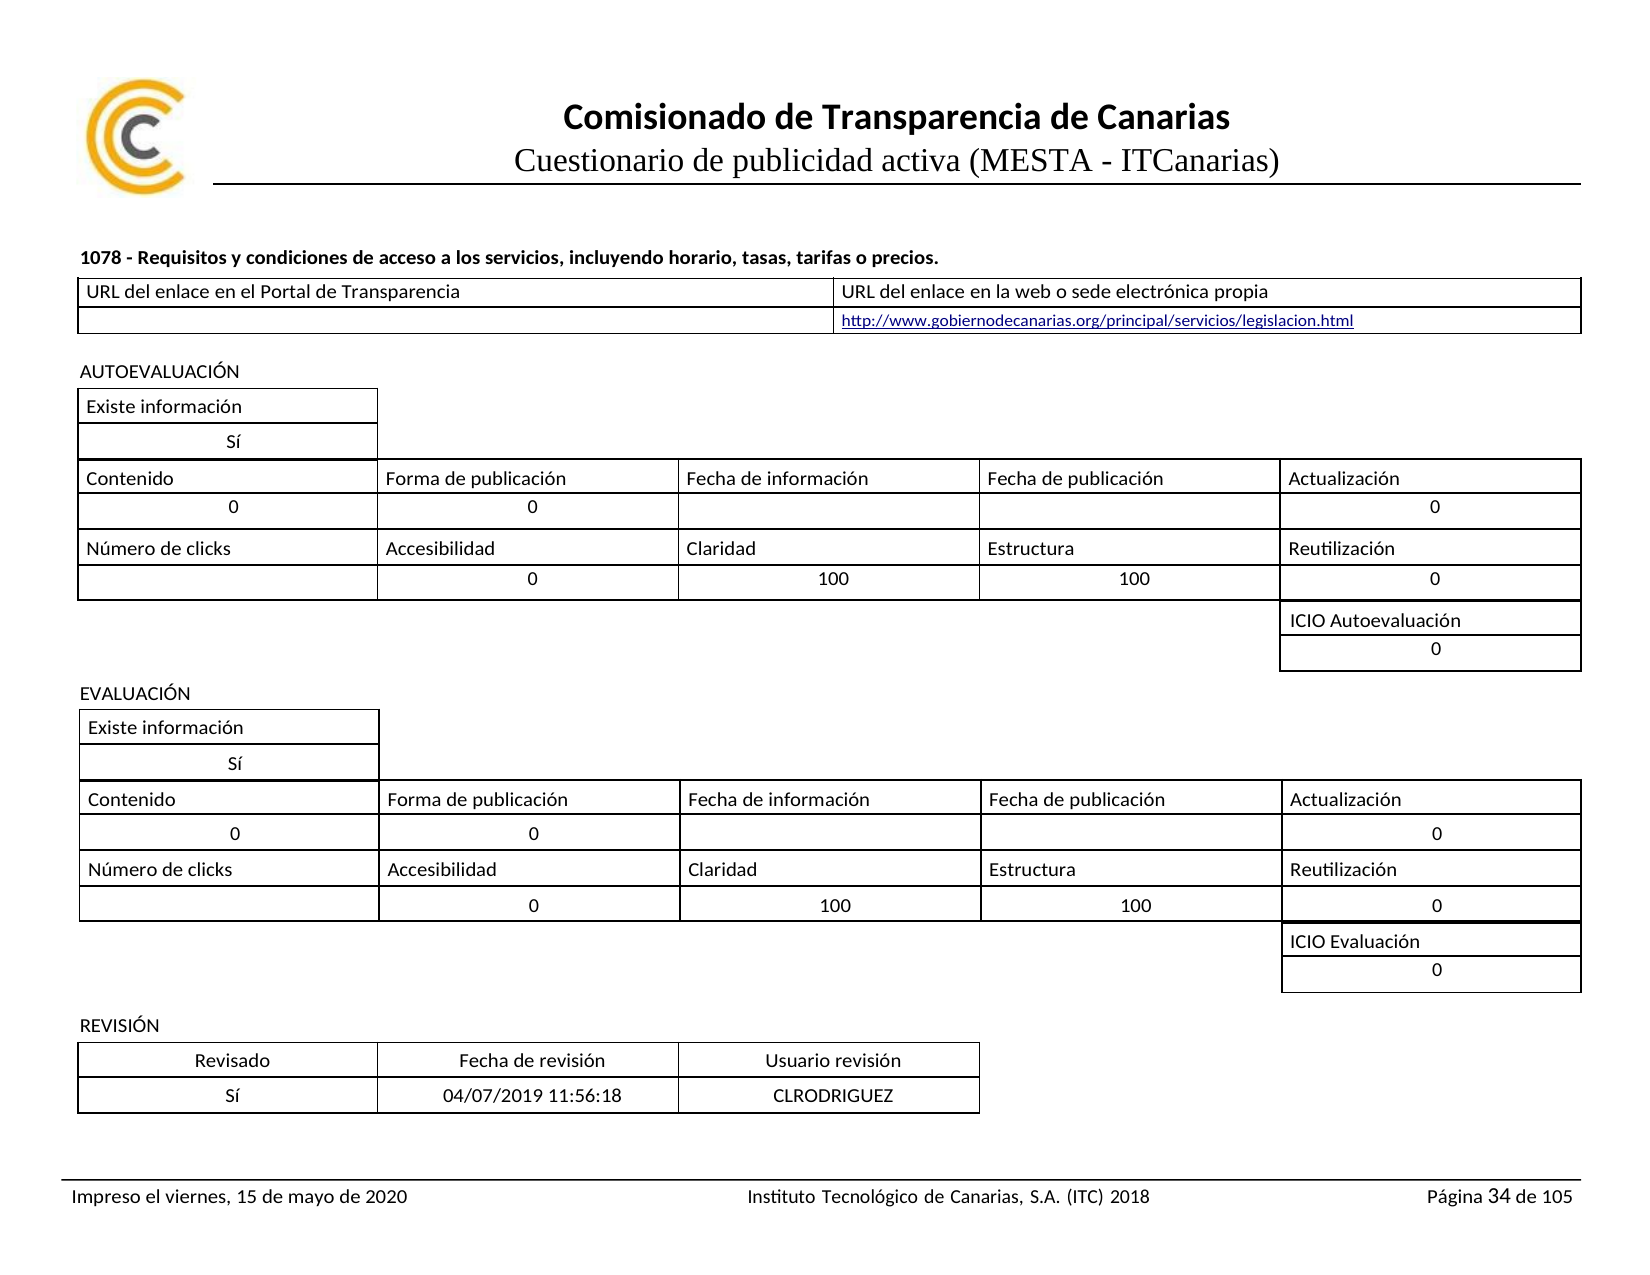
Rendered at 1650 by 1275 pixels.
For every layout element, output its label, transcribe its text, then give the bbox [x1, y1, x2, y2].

table_cell 100 [980, 566, 1279, 599]
table_header [378, 388, 1581, 458]
table_cell 0 [378, 566, 678, 599]
table_header Revisado [79, 1043, 377, 1076]
table_cell Número de clicks [79, 530, 377, 564]
table_cell [980, 494, 1279, 528]
table_cell ICIO Evaluación [1283, 924, 1580, 955]
table_header [380, 709, 1581, 779]
table_cell Fecha de información [679, 460, 979, 492]
table_cell Fecha de información [681, 781, 980, 813]
table_cell Forma de publicación [380, 781, 679, 813]
table_cell 0 [1281, 494, 1580, 528]
table_cell Fecha de publicación [980, 460, 1279, 492]
table_cell Contenido [79, 461, 377, 492]
table_header URL del enlace en la web o sede electrónica propia [834, 279, 1580, 306]
table_cell [80, 922, 1281, 991]
table_cell Sí [79, 424, 377, 458]
table_cell 0 [1283, 957, 1580, 991]
text REVISIÓN [79, 1014, 1594, 1038]
table_cell Sí [80, 745, 378, 779]
table_cell 0 [378, 494, 678, 528]
table_cell http://www.gobiernodecanarias.org/principal/servicios/legislacion.html [834, 308, 1580, 332]
table_cell 0 [1283, 815, 1580, 849]
table_cell ICIO Autoevaluación [1281, 602, 1580, 634]
table_cell [80, 887, 378, 920]
table_cell Accesibilidad [378, 530, 678, 564]
table_cell Contenido [80, 782, 378, 813]
table_cell Actualización [1281, 460, 1580, 492]
table_cell Accesibilidad [380, 851, 679, 885]
table_cell Número de clicks [80, 851, 378, 885]
table_cell Claridad [681, 851, 980, 885]
table_cell 100 [679, 566, 979, 599]
table_cell [681, 815, 980, 849]
table_header Fecha de revisión [378, 1043, 678, 1076]
table_cell 0 [79, 494, 377, 528]
table_cell 0 [80, 815, 378, 849]
table_cell 04/07/2019 11:56:18 [378, 1078, 678, 1112]
table_cell 100 [982, 887, 1281, 920]
table_cell [982, 815, 1281, 849]
table_cell Fecha de publicación [982, 781, 1281, 813]
table_cell Sí [79, 1078, 377, 1112]
table_cell Estructura [982, 851, 1281, 885]
text AUTOEVALUACIÓN [79, 359, 1594, 384]
table_cell CLRODRIGUEZ [679, 1078, 979, 1112]
table_cell 0 [1283, 887, 1580, 920]
table_cell [78, 601, 1279, 670]
table_cell 100 [681, 887, 980, 920]
table_cell 0 [1281, 566, 1580, 599]
table_header Existe información [79, 389, 377, 422]
table_cell Forma de publicación [378, 460, 678, 492]
table_cell [79, 308, 833, 332]
table_cell 0 [1281, 636, 1580, 670]
table_header Existe información [80, 710, 378, 743]
table_cell 0 [380, 887, 679, 920]
table_cell Reutilización [1281, 530, 1580, 564]
table_cell [79, 566, 377, 599]
text EVALUACIÓN [79, 681, 1594, 705]
table_cell Actualización [1283, 781, 1580, 813]
table_cell [679, 494, 979, 528]
table_cell Reutilización [1283, 851, 1580, 885]
table_cell Estructura [980, 530, 1279, 564]
table_cell 0 [380, 815, 679, 849]
text 1078 - Requisitos y condiciones de acceso a los servicios, incluyendo horario, tasas, tarifas o precios. [79, 245, 1594, 269]
table_cell Claridad [679, 530, 979, 564]
table_header URL del enlace en el Portal de Transparencia [79, 279, 833, 306]
table_header Usuario revisión [679, 1043, 979, 1076]
